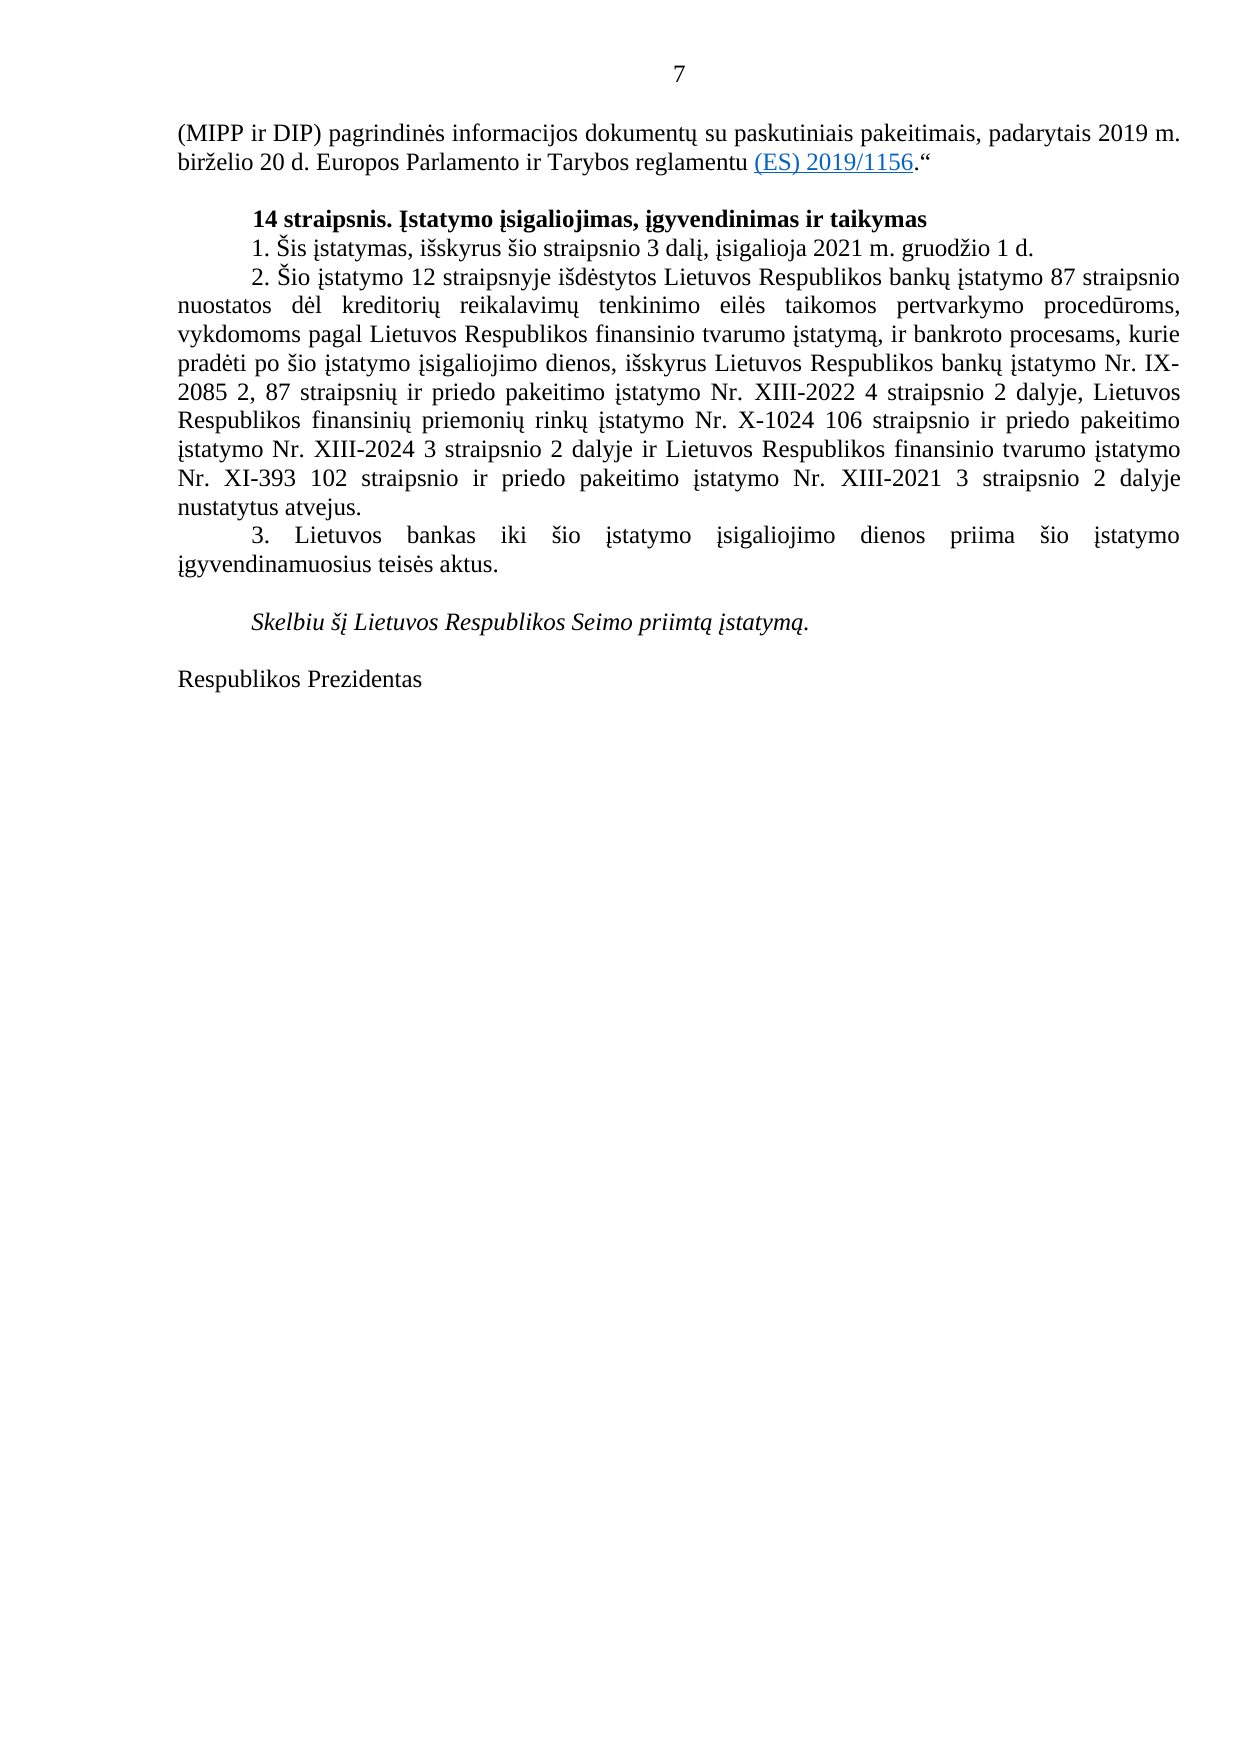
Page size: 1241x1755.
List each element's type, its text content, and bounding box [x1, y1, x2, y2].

text Skelbiu šį Lietuvos Respublikos Seimo priimtą įstatymą. [177, 607, 1181, 636]
text Respublikos Prezidentas [177, 664, 1181, 693]
text 2. Šio įstatymo 12 straipsnyje išdėstytos Lietuvos Respublikos bankų įstatymo 87 straipsnio nuostatos dėl kreditorių reikalavimų tenkinimo eilės taikomos pertvarkymo procedūroms, vykdomoms pagal Lietuvos Respublikos finansinio tvarumo įstatymą, ir bankroto procesams, kurie pradėti po šio įstatymo įsigaliojimo dienos, išskyrus Lietuvos Respublikos bankų įstatymo Nr. IX-2085 2, 87 straipsnių ir priedo pakeitimo įstatymo Nr. XIII-2022 4 straipsnio 2 dalyje, Lietuvos Respublikos finansinių priemonių rinkų įstatymo Nr. X-1024 106 straipsnio ir priedo pakeitimo įstatymo Nr. XIII-2024 3 straipsnio 2 dalyje ir Lietuvos Respublikos finansinio tvarumo įstatymo Nr. XI-393 102 straipsnio ir priedo pakeitimo įstatymo Nr. XIII-2021 3 straipsnio 2 dalyje nustatytus atvejus. [177, 262, 1181, 521]
text 3. Lietuvos bankas iki šio įstatymo įsigaliojimo dienos priima šio įstatymo įgyvendinamuosius teisės aktus. [177, 521, 1181, 578]
text (MIPP ir DIP) pagrindinės informacijos dokumentų su paskutiniais pakeitimais, padarytais 2019 m. birželio 20 d. Europos Parlamento ir Tarybos reglamentu (ES) 2019/1156.“ [177, 118, 1181, 176]
text 1. Šis įstatymas, išskyrus šio straipsnio 3 dalį, įsigalioja 2021 m. gruodžio 1 d. [177, 233, 1181, 262]
text 14 straipsnis. Įstatymo įsigaliojimas, įgyvendinimas ir taikymas [177, 204, 1181, 233]
